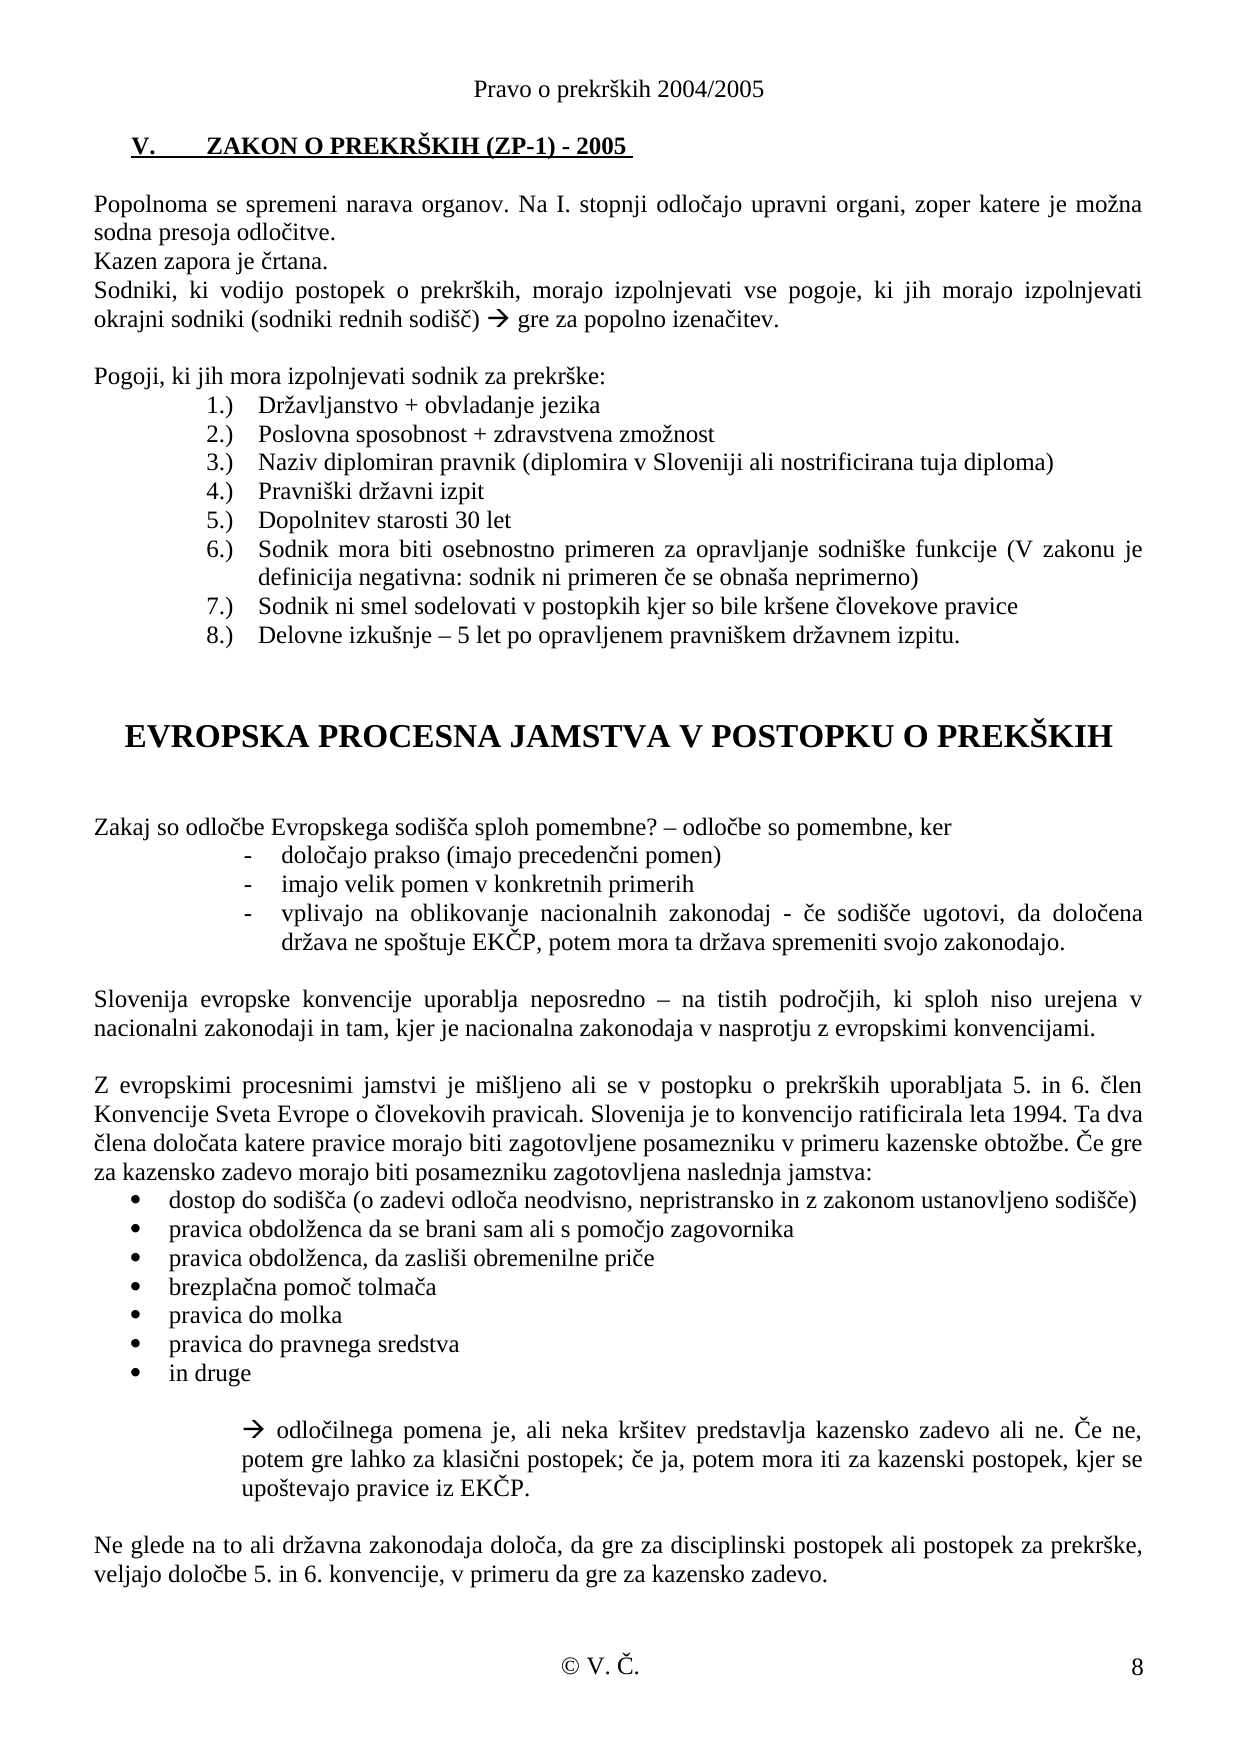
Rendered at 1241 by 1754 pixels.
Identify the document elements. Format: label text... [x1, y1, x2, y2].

list vplivajo na oblikovanje nacionalnih zakonodaj - če sodišče ugotovi, da določena država ne spoštuje EKČP, potem mora ta država spremeniti svojo zakonodajo. [244, 898, 1144, 955]
list dostop do sodišča (o zadevi odloča neodvisno, nepristransko in z zakonom ustanovljeno sodišče) [131, 1185, 1144, 1214]
list Naziv diplomiran pravnik (diplomira v Sloveniji ali nostrificirana tuja diploma) [206, 447, 1144, 476]
text EVROPSKA PROCESNA JAMSTVA V POSTOPKU O PREKŠKIH [94, 716, 1144, 754]
list pravica obdolženca da se brani sam ali s pomočjo zagovornika [131, 1214, 1144, 1243]
text Z evropskimi procesnimi jamstvi je mišljeno ali se v postopku o prekrških uporabljata 5. in 6. člen Konvencije Sveta Evrope o človekovih pravicah. Slovenija je to konvencijo ratificirala leta 1994. Ta dva člena določata katere pravice morajo biti zagotovljene posamezniku v primeru kazenske obtožbe. Če gre za kazensko zadevo morajo biti posamezniku zagotovljena naslednja jamstva: [94, 1070, 1144, 1185]
list in druge [131, 1358, 1144, 1387]
list Pravniški državni izpit [206, 476, 1144, 505]
text Sodniki, ki vodijo postopek o prekrških, morajo izpolnjevati vse pogoje, ki jih morajo izpolnjevati okrajni sodniki (sodniki rednih sodišč)  gre za popolno izenačitev. [94, 275, 1144, 332]
text Zakaj so odločbe Evropskega sodišča sploh pomembne? – odločbe so pomembne, ker [94, 812, 1144, 840]
list Delovne izkušnje – 5 let po opravljenem pravniškem državnem izpitu. [206, 620, 1144, 649]
list Dopolnitev starosti 30 let [206, 505, 1144, 534]
list Poslovna sposobnost + zdravstvena zmožnost [206, 419, 1144, 447]
text Ne glede na to ali državna zakonodaja določa, da gre za disciplinski postopek ali postopek za prekrške, veljajo določbe 5. in 6. konvencije, v primeru da gre za kazensko zadevo. [94, 1530, 1144, 1588]
list določajo prakso (imajo precedenčni pomen) [244, 840, 1144, 869]
text Pogoji, ki jih mora izpolnjevati sodnik za prekrške: [94, 361, 1144, 390]
text  odločilnega pomena je, ali neka kršitev predstavlja kazensko zadevo ali ne. Če ne, potem gre lahko za klasični postopek; če ja, potem mora iti za kazenski postopek, kjer se upoštevajo pravice iz EKČP. [241, 1415, 1144, 1502]
list imajo velik pomen v konkretnih primerih [244, 869, 1144, 898]
list Sodnik ni smel sodelovati v postopkih kjer so bile kršene človekove pravice [206, 591, 1144, 620]
list pravica do pravnega sredstva [131, 1329, 1144, 1358]
text Popolnoma se spremeni narava organov. Na I. stopnji odločajo upravni organi, zoper katere je možna sodna presoja odločitve. [94, 189, 1144, 246]
list brezplačna pomoč tolmača [131, 1272, 1144, 1300]
list pravica do molka [131, 1300, 1144, 1329]
text Slovenija evropske konvencije uporablja neposredno – na tistih področjih, ki sploh niso urejena v nacionalni zakonodaji in tam, kjer je nacionalna zakonodaja v nasprotju z evropskimi konvencijami. [94, 984, 1144, 1042]
text Kazen zapora je črtana. [94, 246, 1144, 275]
list pravica obdolženca, da zasliši obremenilne priče [131, 1243, 1144, 1272]
text V. ZAKON O PREKRŠKIH (ZP-1) - 2005 [131, 131, 1144, 160]
list Državljanstvo + obvladanje jezika [206, 390, 1144, 419]
list Sodnik mora biti osebnostno primeren za opravljanje sodniške funkcije (V zakonu je definicija negativna: sodnik ni primeren če se obnaša neprimerno) [206, 534, 1144, 591]
